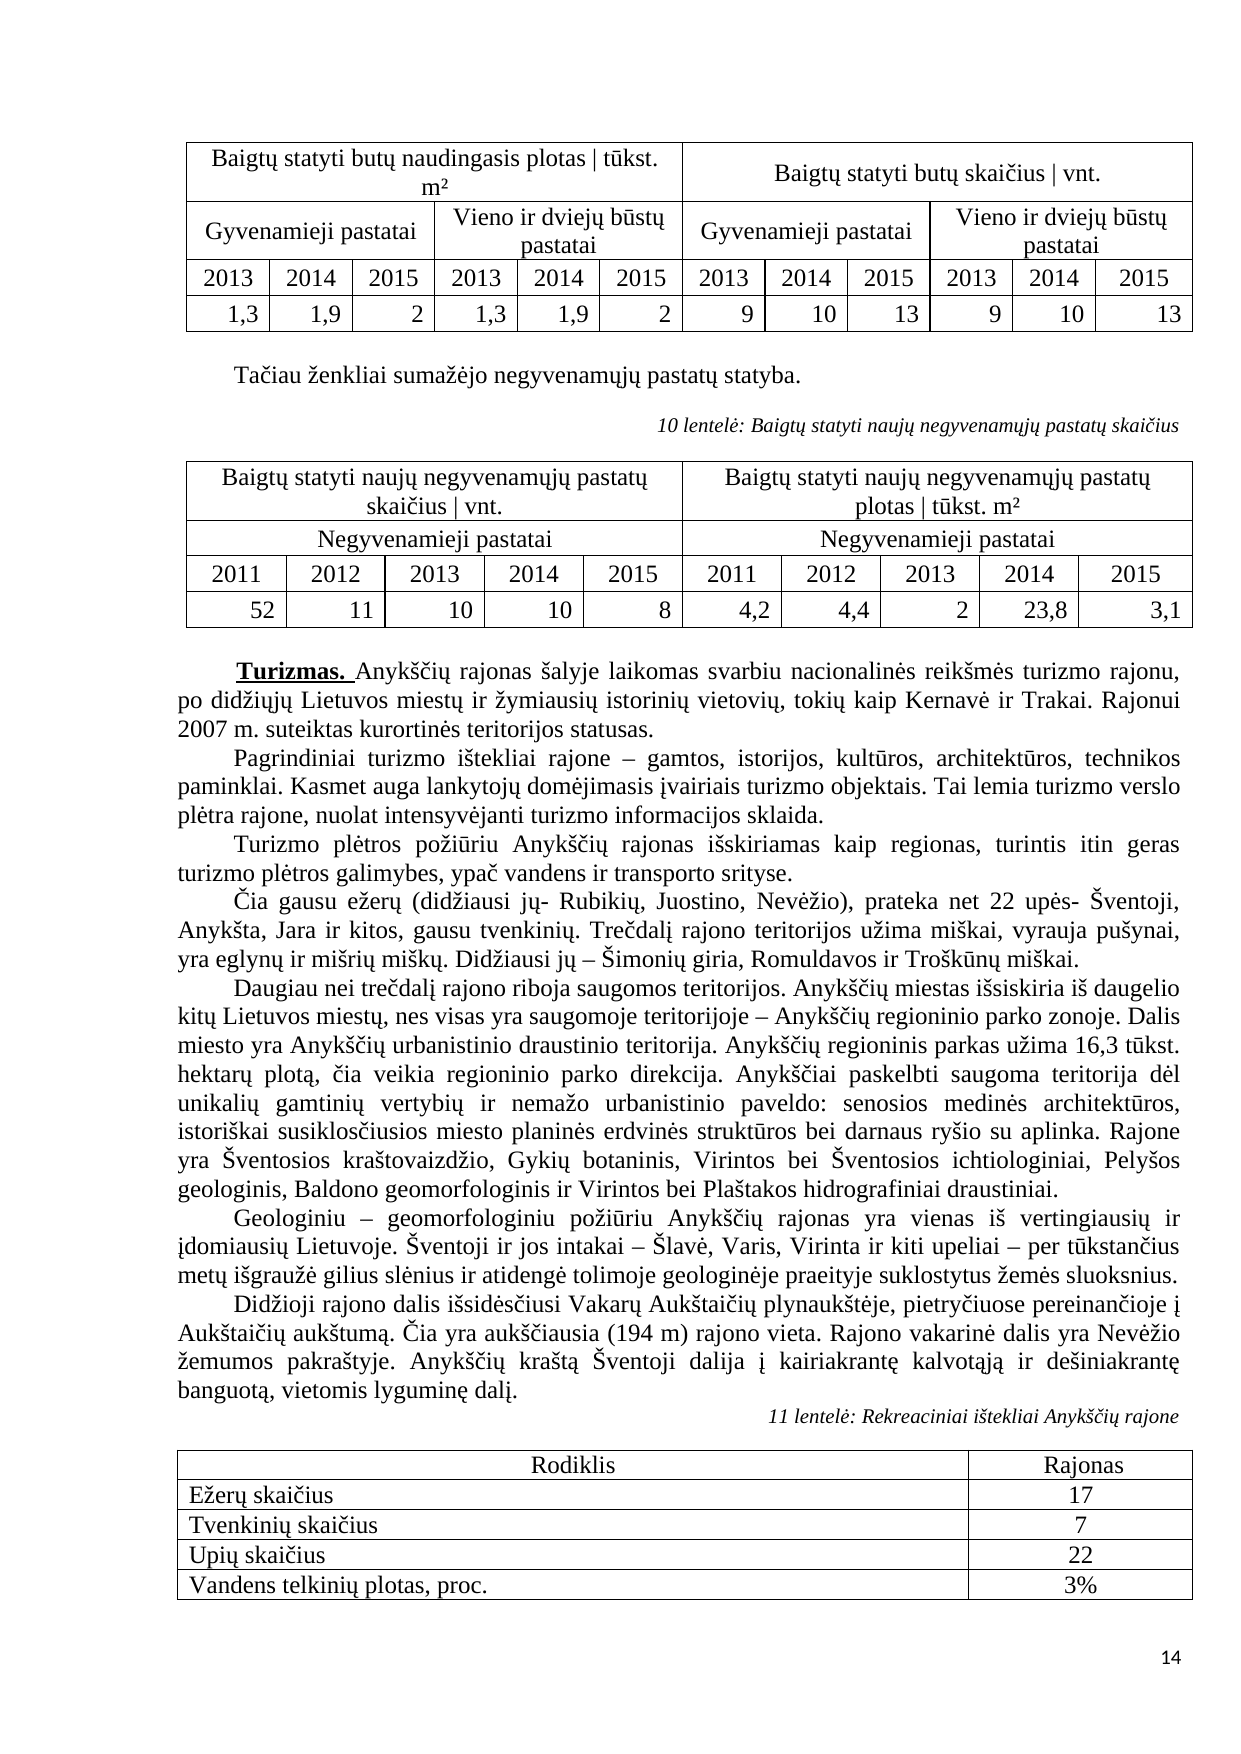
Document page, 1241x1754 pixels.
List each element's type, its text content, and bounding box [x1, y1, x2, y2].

table_cell 11 [287, 592, 384, 627]
table_cell 22 [969, 1540, 1192, 1569]
table_header Rodiklis [178, 1451, 968, 1479]
table_cell Tvenkinių skaičius [178, 1510, 968, 1539]
table_cell 2015 [1079, 556, 1192, 591]
table_cell 2013 [386, 556, 484, 591]
table_cell 2014 [980, 556, 1078, 591]
table_cell 10 [386, 592, 484, 627]
table_cell 2012 [782, 556, 880, 591]
table_cell 2015 [848, 260, 929, 295]
table_cell 23,8 [980, 592, 1078, 627]
table_cell 13 [848, 296, 929, 331]
table_cell Vandens telkinių plotas, proc. [178, 1570, 968, 1598]
text Čia gausu ežerų (didžiausi jų- Rubikių, Juostino, Nevėžio), prateka net 22 upės- Šventoji, Anykšta, Jara ir kitos, gausu tvenkinių. Trečdalį rajono teritorijos užima miškai, vyrauja pušynai, yra eglynų ir mišrių miškų. Didžiausi jų – Šimonių giria, Romuldavos ir Troškūnų miškai. [177, 886, 1181, 973]
table_cell 2013 [435, 260, 517, 295]
table_cell 9 [683, 296, 764, 331]
table_cell 2 [353, 296, 434, 331]
text 10 lentelė: Baigtų statyti naujų negyvenamųjų pastatų skaičius [177, 413, 1181, 437]
table_cell Negyvenamieji pastatai [187, 521, 682, 555]
table_cell 2014 [1013, 260, 1095, 295]
table_cell Vieno ir dviejų būstų pastatai [931, 202, 1192, 259]
table_cell 3,1 [1079, 592, 1192, 627]
table_cell Upių skaičius [178, 1540, 968, 1569]
table_cell 8 [584, 592, 682, 627]
text Turizmas. Anykščių rajonas šalyje laikomas svarbiu nacionalinės reikšmės turizmo rajonu, po didžiųjų Lietuvos miestų ir žymiausių istorinių vietovių, tokių kaip Kernavė ir Trakai. Rajonui 2007 m. suteiktas kurortinės teritorijos statusas. [177, 656, 1181, 743]
table_cell 2011 [187, 556, 286, 591]
table_cell 13 [1096, 296, 1192, 331]
table_header Baigtų statyti butų skaičius | vnt. [683, 143, 1192, 201]
table_cell 7 [969, 1510, 1192, 1539]
table_header Baigtų statyti butų naudingasis plotas | tūkst. m² [187, 143, 682, 201]
table_cell 1,9 [518, 296, 599, 331]
text Daugiau nei trečdalį rajono riboja saugomos teritorijos. Anykščių miestas išsiskiria iš daugelio kitų Lietuvos miestų, nes visas yra saugomoje teritorijoje – Anykščių regioninio parko zonoje. Dalis miesto yra Anykščių urbanistinio draustinio teritorija. Anykščių regioninis parkas užima 16,3 tūkst. hektarų plotą, čia veikia regioninio parko direkcija. Anykščiai paskelbti saugoma teritorija dėl unikalių gamtinių vertybių ir nemažo urbanistinio paveldo: senosios medinės architektūros, istoriškai susiklosčiusios miesto planinės erdvinės struktūros bei darnaus ryšio su aplinka. Rajone yra Šventosios kraštovaizdžio, Gykių botaninis, Virintos bei Šventosios ichtiologiniai, Pelyšos geologinis, Baldono geomorfologinis ir Virintos bei Plaštakos hidrografiniai draustiniai. [177, 973, 1181, 1203]
table_header Baigtų statyti naujų negyvenamųjų pastatų plotas | tūkst. m² [683, 462, 1192, 520]
table_cell Negyvenamieji pastatai [683, 521, 1192, 555]
table_cell 17 [969, 1480, 1192, 1509]
text Tačiau ženkliai sumažėjo negyvenamųjų pastatų statyba. [177, 360, 1181, 389]
text Turizmo plėtros požiūriu Anykščių rajonas išskiriamas kaip regionas, turintis itin geras turizmo plėtros galimybes, ypač vandens ir transporto srityse. [177, 829, 1181, 886]
text 11 lentelė: Rekreaciniai ištekliai Anykščių rajone [177, 1404, 1181, 1428]
table_cell Ežerų skaičius [178, 1480, 968, 1509]
table_cell 10 [1013, 296, 1095, 331]
table_cell 2011 [683, 556, 781, 591]
table_header Rajonas [969, 1451, 1192, 1479]
table_cell 2 [600, 296, 682, 331]
table_cell Gyvenamieji pastatai [683, 202, 929, 259]
table_cell 2014 [270, 260, 352, 295]
table_cell 2015 [600, 260, 682, 295]
table_cell 4,2 [683, 592, 781, 627]
table_cell 52 [187, 592, 286, 627]
text Geologiniu – geomorfologiniu požiūriu Anykščių rajonas yra vienas iš vertingiausių ir įdomiausių Lietuvoje. Šventoji ir jos intakai – Šlavė, Varis, Virinta ir kiti upeliai – per tūkstančius metų išgraužė gilius slėnius ir atidengė tolimoje geologinėje praeityje suklostytus žemės sluoksnius. [177, 1203, 1181, 1289]
table_cell 1,3 [435, 296, 517, 331]
table_cell 2015 [584, 556, 682, 591]
table_cell 1,9 [270, 296, 352, 331]
table_cell 2014 [518, 260, 599, 295]
text Pagrindiniai turizmo ištekliai rajone – gamtos, istorijos, kultūros, architektūros, technikos paminklai. Kasmet auga lankytojų domėjimasis įvairiais turizmo objektais. Tai lemia turizmo verslo plėtra rajone, nuolat intensyvėjanti turizmo informacijos sklaida. [177, 743, 1181, 829]
table_cell 2 [881, 592, 979, 627]
table_header Baigtų statyti naujų negyvenamųjų pastatų skaičius | vnt. [187, 462, 682, 520]
table_cell 10 [766, 296, 847, 331]
table_cell 3% [969, 1570, 1192, 1598]
table_cell Vieno ir dviejų būstų pastatai [435, 202, 682, 259]
table_cell 10 [485, 592, 583, 627]
table_cell 2015 [1096, 260, 1192, 295]
table_cell 2013 [187, 260, 269, 295]
text Didžioji rajono dalis išsidėsčiusi Vakarų Aukštaičių plynaukštėje, pietryčiuose pereinančioje į Aukštaičių aukštumą. Čia yra aukščiausia (194 m) rajono vieta. Rajono vakarinė dalis yra Nevėžio žemumos pakraštyje. Anykščių kraštą Šventoji dalija į kairiakrantę kalvotąją ir dešiniakrantę banguotą, vietomis lyguminę dalį. [177, 1289, 1181, 1404]
table_cell 2014 [485, 556, 583, 591]
table_cell 2015 [353, 260, 434, 295]
table_cell 2013 [881, 556, 979, 591]
table_cell Gyvenamieji pastatai [187, 202, 434, 259]
table_cell 9 [931, 296, 1012, 331]
table_cell 4,4 [782, 592, 880, 627]
table_cell 1,3 [187, 296, 269, 331]
table_cell 2014 [766, 260, 847, 295]
table_cell 2012 [287, 556, 384, 591]
table_cell 2013 [931, 260, 1012, 295]
table_cell 2013 [683, 260, 764, 295]
